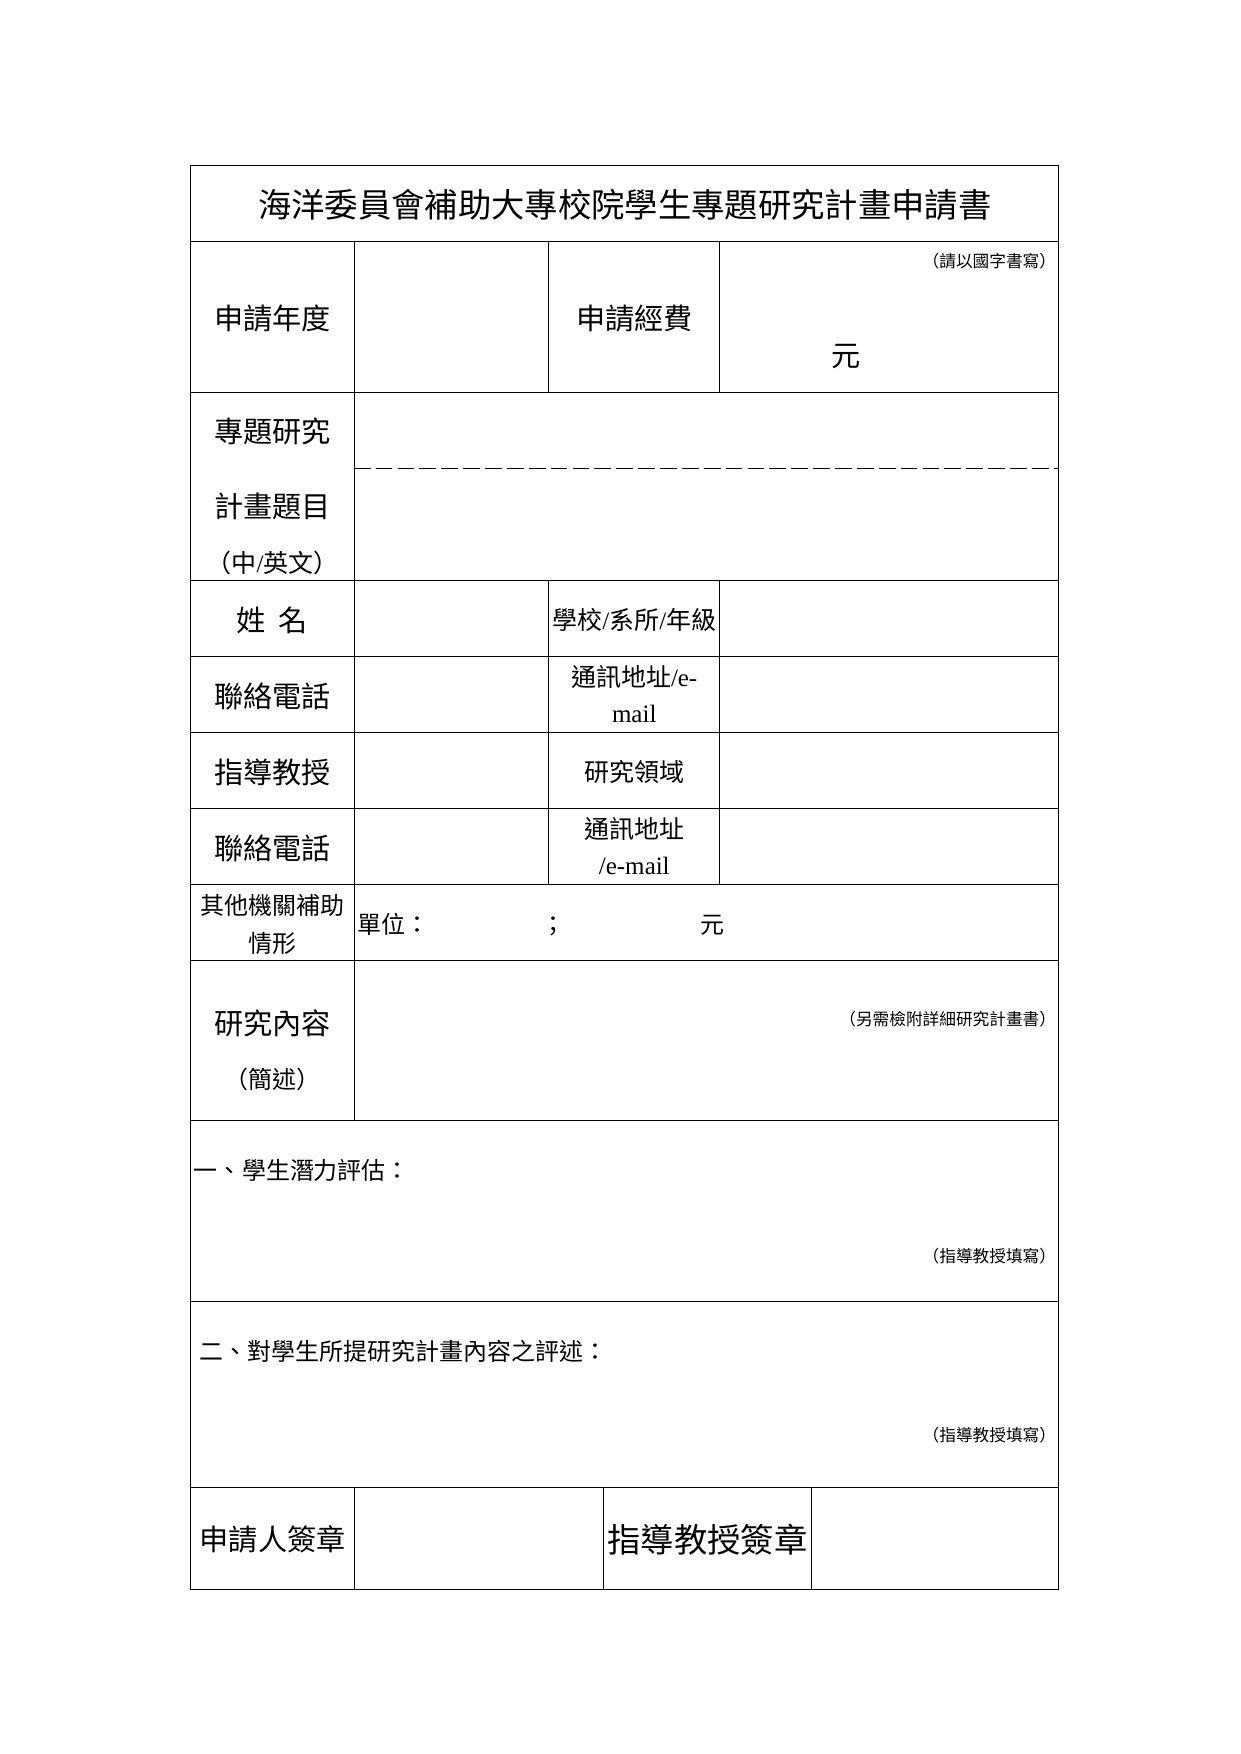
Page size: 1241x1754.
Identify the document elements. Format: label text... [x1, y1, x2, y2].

table_cell 其他機關補助情形 [191, 885, 354, 960]
table_cell 指導教授簽章 [604, 1488, 811, 1588]
table_cell [355, 468, 1058, 580]
table_cell 申請年度 [191, 242, 354, 392]
table_cell 單位： ； 元 [355, 885, 1058, 960]
table_cell [720, 581, 1058, 656]
table_cell 指導教授 [191, 733, 354, 808]
table_cell 申請人簽章 [191, 1488, 354, 1588]
table_cell 學生潛力評估： （指導教授填寫） [191, 1121, 1058, 1301]
table_cell [355, 1488, 603, 1588]
table_cell 通訊地址/e-mail [549, 657, 719, 732]
table_cell 通訊地址 /e-mail [549, 809, 719, 884]
table_cell [355, 809, 548, 884]
table_cell [720, 733, 1058, 808]
table_cell [355, 657, 548, 732]
table_cell [355, 581, 548, 656]
table_cell [355, 733, 548, 808]
table_cell [720, 809, 1058, 884]
table_cell 專題研究 計畫題目 （中/英文） [191, 393, 354, 580]
table_cell 研究領域 [549, 733, 719, 808]
table_cell 姓 名 [191, 581, 354, 656]
table_cell [355, 393, 1058, 468]
table_cell （請以國字書寫） 元 [720, 242, 1058, 392]
table_cell 學校/系所/年級 [549, 581, 719, 656]
table_cell [720, 657, 1058, 732]
table_cell 申請經費 [549, 242, 719, 392]
table_cell 聯絡電話 [191, 809, 354, 884]
table_cell 二、對學生所提研究計畫內容之評述： （指導教授填寫） [191, 1302, 1058, 1487]
table_cell [812, 1488, 1058, 1588]
table_cell [355, 242, 548, 392]
table_header 海洋委員會補助大專校院學生專題研究計畫申請書 [191, 166, 1058, 241]
table_cell （另需檢附詳細研究計畫書） [355, 961, 1058, 1120]
table_cell 聯絡電話 [191, 657, 354, 732]
table_cell 研究內容 （簡述） [191, 961, 354, 1120]
